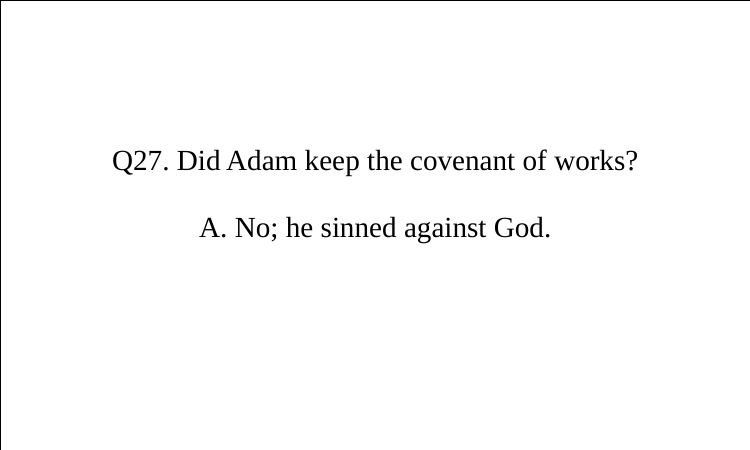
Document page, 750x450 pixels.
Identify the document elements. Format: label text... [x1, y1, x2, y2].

text Q27. Did Adam keep the covenant of works? A. No; he sinned against God. [1, 9, 750, 244]
